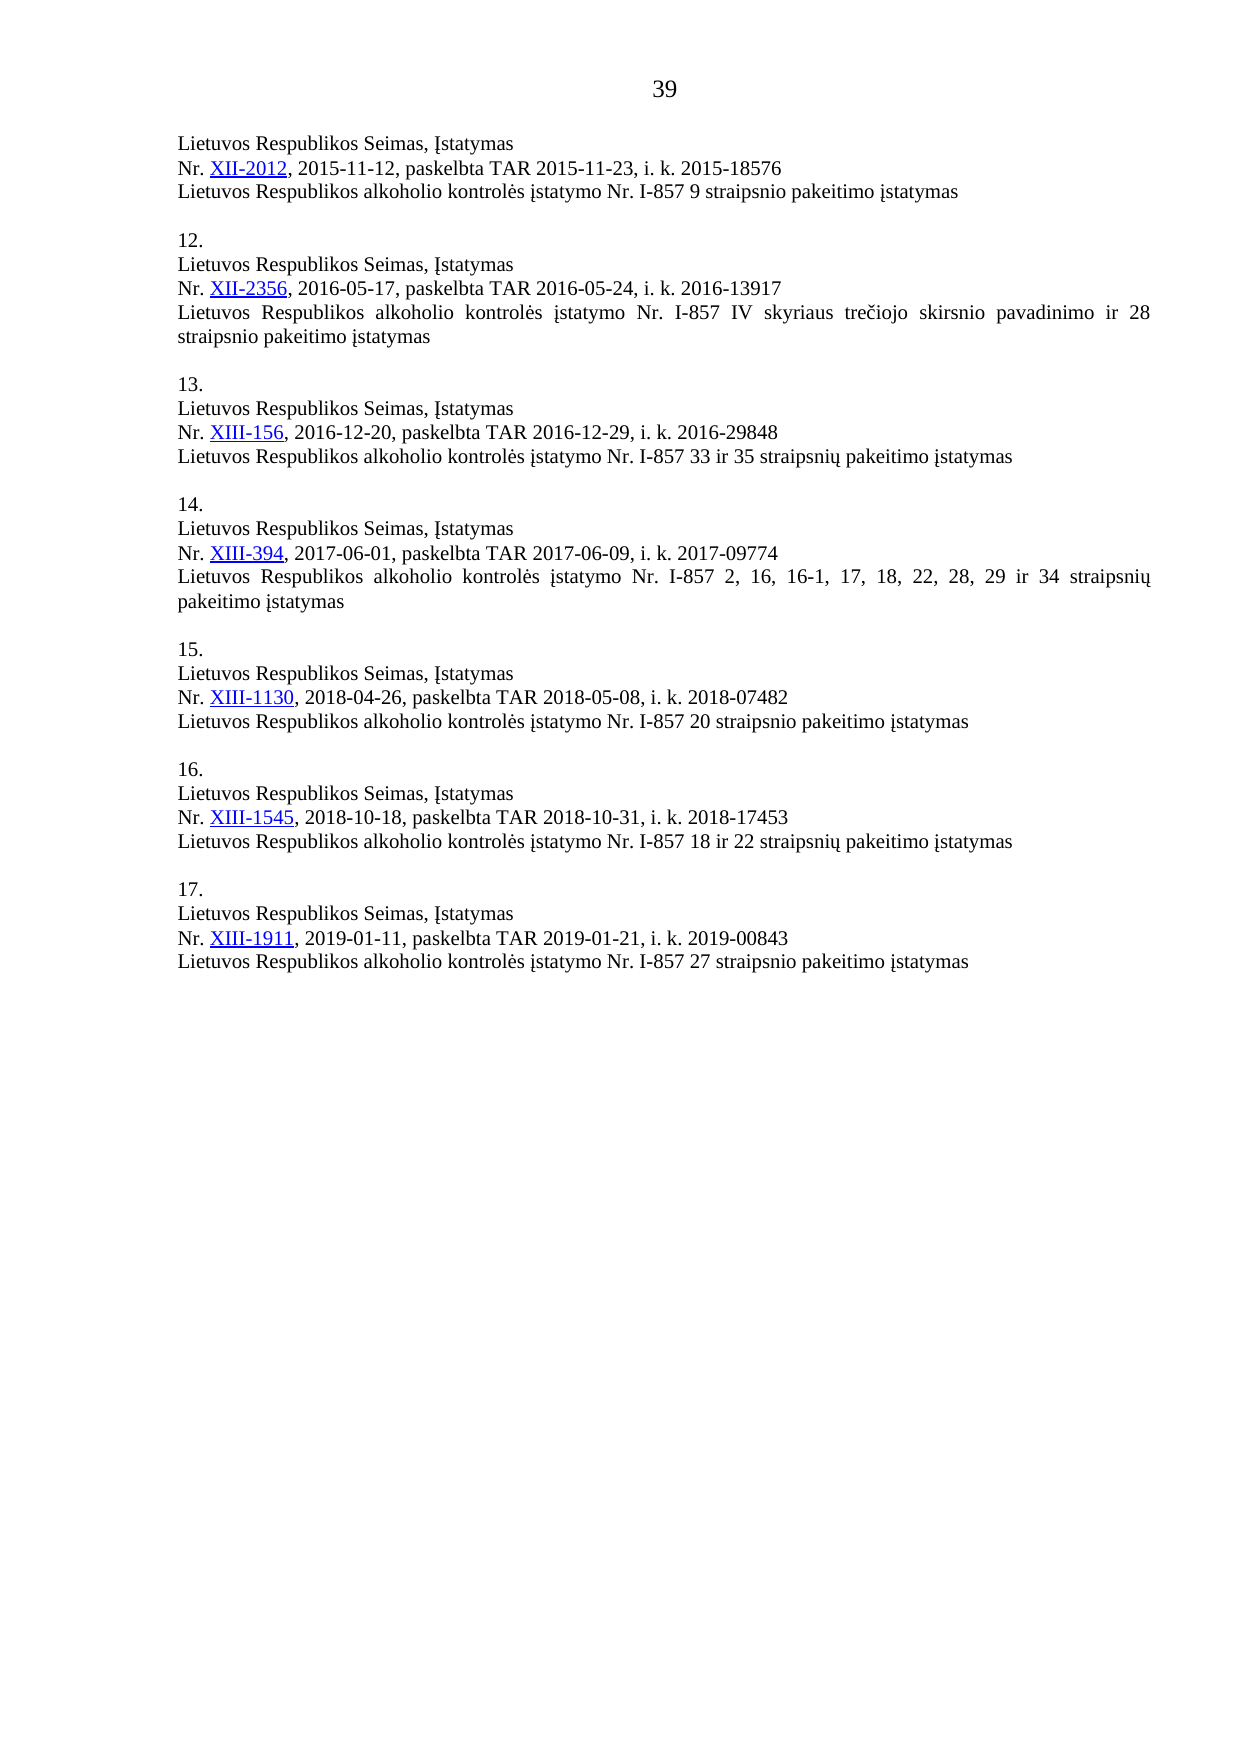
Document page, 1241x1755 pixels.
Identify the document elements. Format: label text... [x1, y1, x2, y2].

text Nr. XIII-1911, 2019-01-11, paskelbta TAR 2019-01-21, i. k. 2019-00843 [177, 925, 1152, 949]
text 12. [177, 228, 1152, 252]
text Lietuvos Respublikos alkoholio kontrolės įstatymo Nr. I-857 20 straipsnio pakeitimo įstatymas [177, 709, 1152, 733]
text 16. [177, 757, 1152, 781]
text Lietuvos Respublikos alkoholio kontrolės įstatymo Nr. I-857 27 straipsnio pakeitimo įstatymas [177, 949, 1152, 973]
text Nr. XIII-394, 2017-06-01, paskelbta TAR 2017-06-09, i. k. 2017-09774 [177, 540, 1152, 564]
text 14. [177, 492, 1152, 516]
text Lietuvos Respublikos Seimas, Įstatymas [177, 661, 1152, 685]
text Lietuvos Respublikos Seimas, Įstatymas [177, 131, 1152, 155]
text Nr. XIII-1545, 2018-10-18, paskelbta TAR 2018-10-31, i. k. 2018-17453 [177, 805, 1152, 829]
text Nr. XII-2356, 2016-05-17, paskelbta TAR 2016-05-24, i. k. 2016-13917 [177, 276, 1152, 300]
text Nr. XIII-1130, 2018-04-26, paskelbta TAR 2018-05-08, i. k. 2018-07482 [177, 685, 1152, 709]
text Lietuvos Respublikos Seimas, Įstatymas [177, 396, 1152, 420]
text Nr. XII-2012, 2015-11-12, paskelbta TAR 2015-11-23, i. k. 2015-18576 [177, 155, 1152, 179]
text Lietuvos Respublikos Seimas, Įstatymas [177, 516, 1152, 540]
text Lietuvos Respublikos Seimas, Įstatymas [177, 901, 1152, 925]
text Lietuvos Respublikos alkoholio kontrolės įstatymo Nr. I-857 18 ir 22 straipsnių pakeitimo įstatymas [177, 829, 1152, 853]
text Lietuvos Respublikos Seimas, Įstatymas [177, 252, 1152, 276]
text 13. [177, 372, 1152, 396]
text Lietuvos Respublikos alkoholio kontrolės įstatymo Nr. I-857 2, 16, 16-1, 17, 18, 22, 28, 29 ir 34 straipsnių pakeitimo įstatymas [177, 564, 1152, 613]
text 15. [177, 637, 1152, 661]
text Lietuvos Respublikos Seimas, Įstatymas [177, 781, 1152, 805]
text Nr. XIII-156, 2016-12-20, paskelbta TAR 2016-12-29, i. k. 2016-29848 [177, 420, 1152, 444]
text 17. [177, 877, 1152, 901]
text Lietuvos Respublikos alkoholio kontrolės įstatymo Nr. I-857 IV skyriaus trečiojo skirsnio pavadinimo ir 28 straipsnio pakeitimo įstatymas [177, 300, 1152, 348]
text Lietuvos Respublikos alkoholio kontrolės įstatymo Nr. I-857 33 ir 35 straipsnių pakeitimo įstatymas [177, 444, 1152, 468]
text Lietuvos Respublikos alkoholio kontrolės įstatymo Nr. I-857 9 straipsnio pakeitimo įstatymas [177, 179, 1152, 203]
